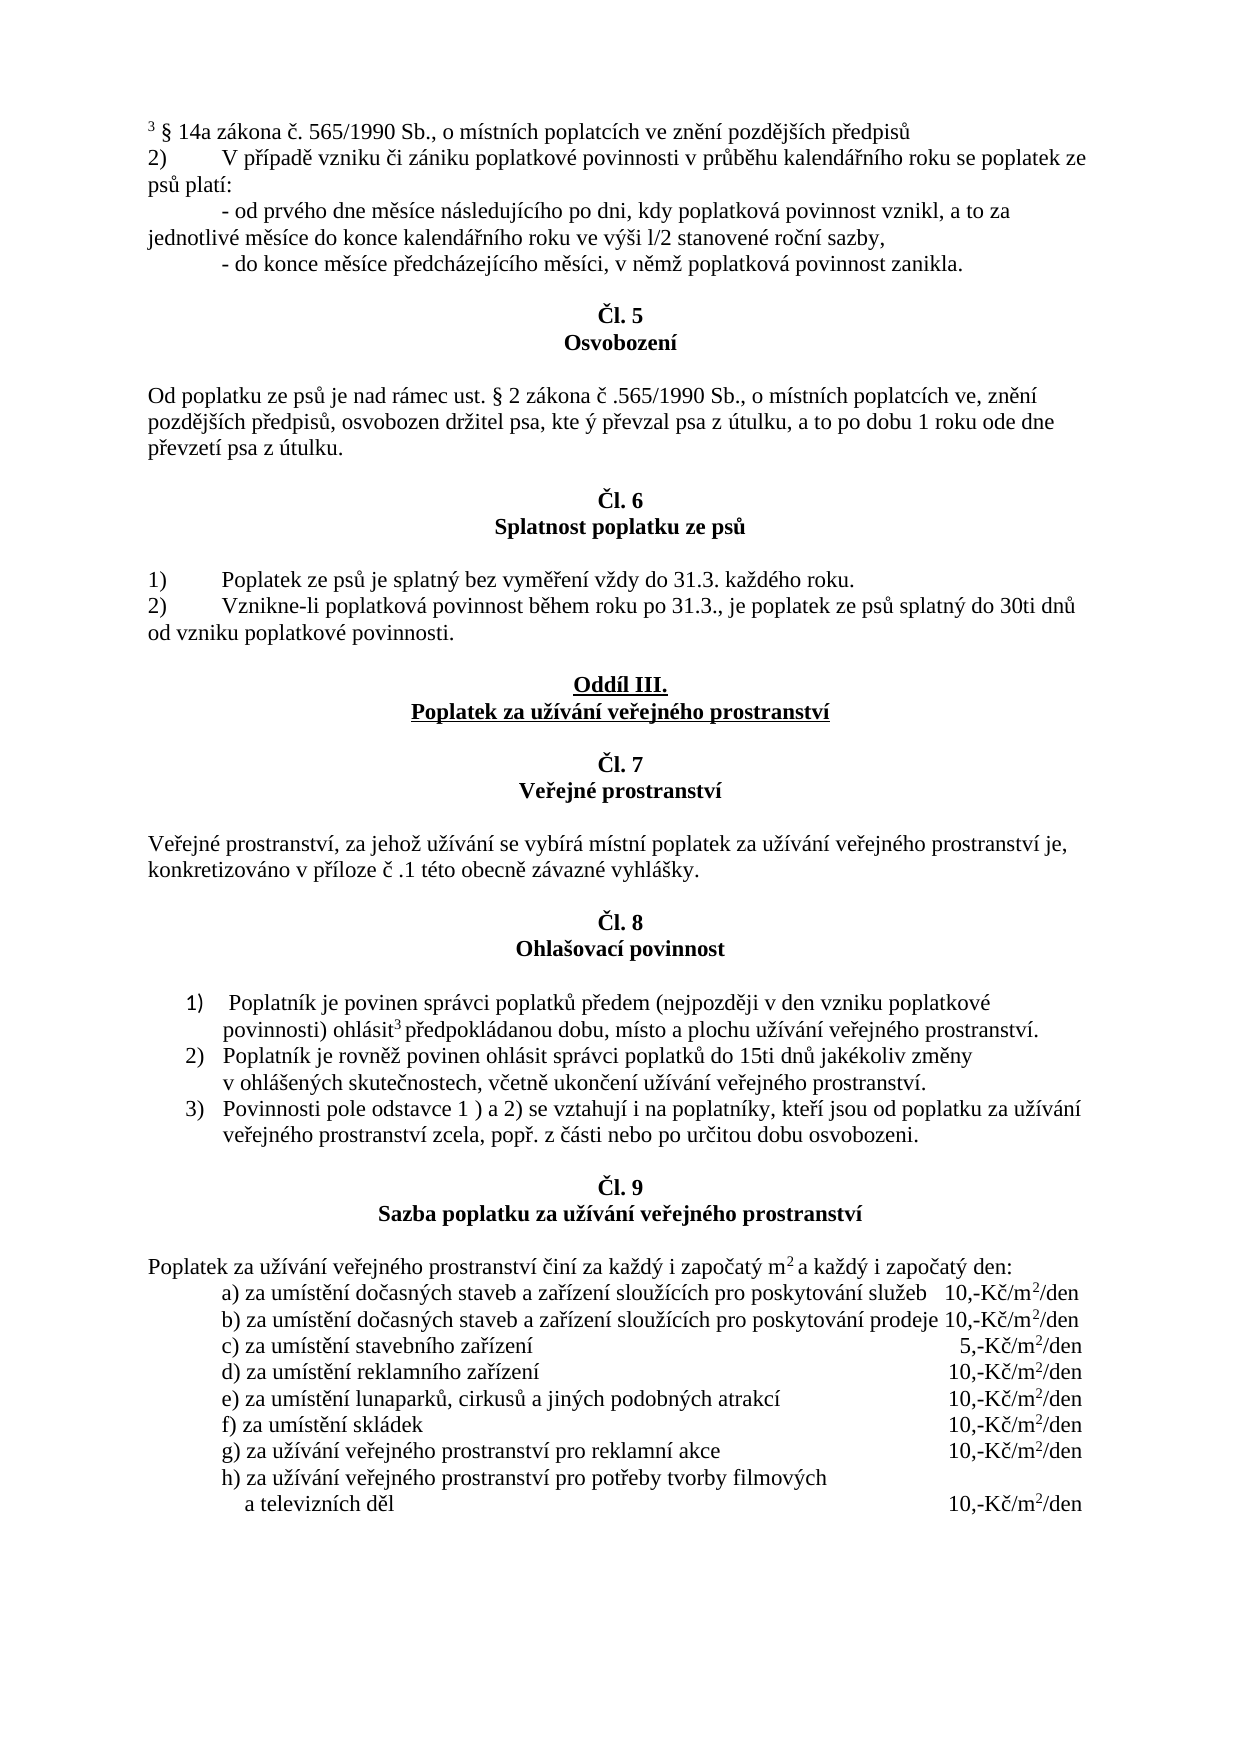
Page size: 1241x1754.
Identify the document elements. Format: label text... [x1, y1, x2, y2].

text Poplatek za užívání veřejného prostranství činí za každý i započatý m2 a každý i započatý den: [148, 1253, 1093, 1279]
text f) za umístění skládek 10,-Kč/m2/den [148, 1411, 1093, 1437]
text Oddíl III. [148, 672, 1093, 698]
text a) za umístění dočasných staveb a zařízení sloužících pro poskytování služeb 10,-Kč/m2/den [148, 1279, 1093, 1306]
list Povinnosti pole odstavce 1 ) a 2) se vztahují i na poplatníky, kteří jsou od poplatku za užívání veřejného prostranství zcela, popř. z části nebo po určitou dobu osvobozeni. [185, 1095, 1093, 1148]
text Od poplatku ze psů je nad rámec ust. § 2 zákona č .565/1990 Sb., o místních poplatcích ve, znění pozdějších předpisů, osvobozen držitel psa, kte ý převzal psa z útulku, a to po dobu 1 roku ode dne převzetí psa z útulku. [148, 382, 1093, 461]
list Poplatník je rovněž povinen ohlásit správci poplatků do 15ti dnů jakékoliv změny v ohlášených skutečnostech, včetně ukončení užívání veřejného prostranství. [185, 1042, 1093, 1095]
list Poplatník je povinen správci poplatků předem (nejpozději v den vzniku poplatkové povinnosti) ohlásit3 předpokládanou dobu, místo a plochu užívání veřejného prostranství. [185, 988, 1093, 1042]
text Sazba poplatku za užívání veřejného prostranství [148, 1200, 1093, 1227]
text - od prvého dne měsíce následujícího po dni, kdy poplatková povinnost vznikl, a to za jednotlivé měsíce do konce kalendářního roku ve výši l/2 stanovené roční sazby, [148, 197, 1093, 250]
text d) za umístění reklamního zařízení 10,-Kč/m2/den [148, 1358, 1093, 1385]
text Čl. 5 [148, 303, 1093, 329]
text 3 § 14a zákona č. 565/1990 Sb., o místních poplatcích ve znění pozdějších předpisů [148, 118, 1093, 144]
text e) za umístění lunaparků, cirkusů a jiných podobných atrakcí 10,-Kč/m2/den [148, 1385, 1093, 1411]
text Čl. 8 [148, 909, 1093, 935]
text konkretizováno v příloze č .1 této obecně závazné vyhlášky. [148, 856, 1093, 882]
text h) za užívání veřejného prostranství pro potřeby tvorby filmových [148, 1464, 1093, 1490]
text 1) Poplatek ze psů je splatný bez vyměření vždy do 31.3. každého roku. [148, 566, 1093, 592]
text b) za umístění dočasných staveb a zařízení sloužících pro poskytování prodeje 10,-Kč/m2/den c) za umístění stavebního zařízení 5,-Kč/m2/den [221, 1306, 1093, 1358]
text Ohlašovací povinnost [148, 935, 1093, 961]
text a televizních děl 10,-Kč/m2/den [148, 1490, 1093, 1517]
text Čl. 6 [148, 487, 1093, 513]
text Veřejné prostranství [148, 777, 1093, 803]
text Splatnost poplatku ze psů [148, 513, 1093, 540]
text 2) V případě vzniku či zániku poplatkové povinnosti v průběhu kalendářního roku se poplatek ze psů platí: [148, 144, 1093, 197]
text - do konce měsíce předcházejícího měsíci, v němž poplatková povinnost zanikla. [148, 250, 1093, 276]
text Veřejné prostranství, za jehož užívání se vybírá místní poplatek za užívání veřejného prostranství je, [148, 830, 1093, 856]
text Poplatek za užívání veřejného prostranství [148, 698, 1093, 724]
text Čl. 7 [148, 751, 1093, 777]
text Čl. 9 [148, 1174, 1093, 1200]
text g) za užívání veřejného prostranství pro reklamní akce 10,-Kč/m2/den [148, 1437, 1093, 1464]
text Osvobození [148, 329, 1093, 355]
text 2) Vznikne-li poplatková povinnost během roku po 31.3., je poplatek ze psů splatný do 30ti dnů od vzniku poplatkové povinnosti. [148, 592, 1093, 645]
